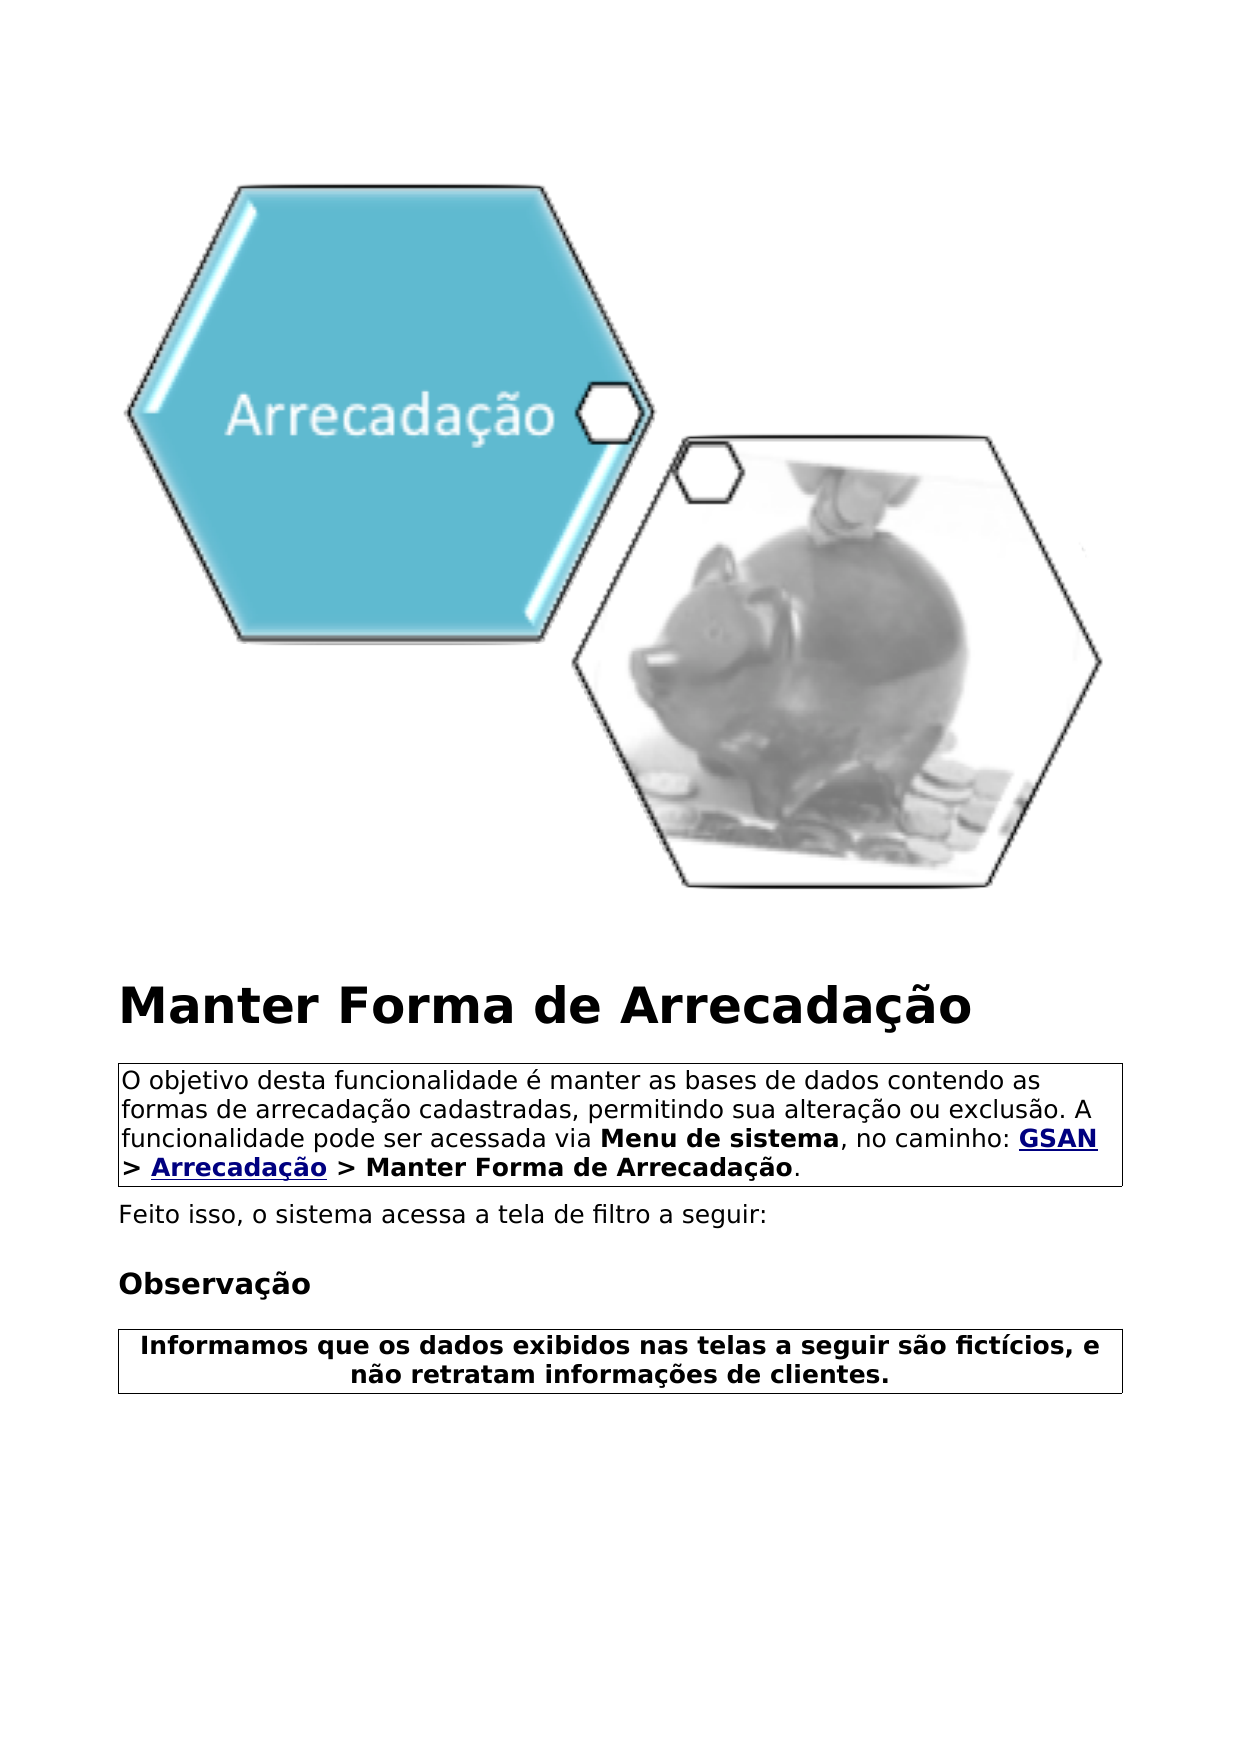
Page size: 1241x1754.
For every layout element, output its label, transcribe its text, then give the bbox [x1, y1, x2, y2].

text Feito isso, o sistema acessa a tela de filtro a seguir: [118, 1201, 1122, 1230]
picture [118, 118, 1123, 911]
subtitle Observação [118, 1267, 1122, 1301]
subtitle Manter Forma de Arrecadação [118, 977, 1122, 1036]
table_header O objetivo desta funcionalidade é manter as bases de dados contendo as formas de arrecadação cadastradas, permitindo sua alteração ou exclusão. A funcionalidade pode ser acessada via Menu de sistema, no caminho: GSAN > Arrecadação > Manter Forma de Arrecadação. [119, 1064, 1122, 1186]
table_header Informamos que os dados exibidos nas telas a seguir são fictícios, e não retratam informações de clientes. [119, 1330, 1122, 1393]
